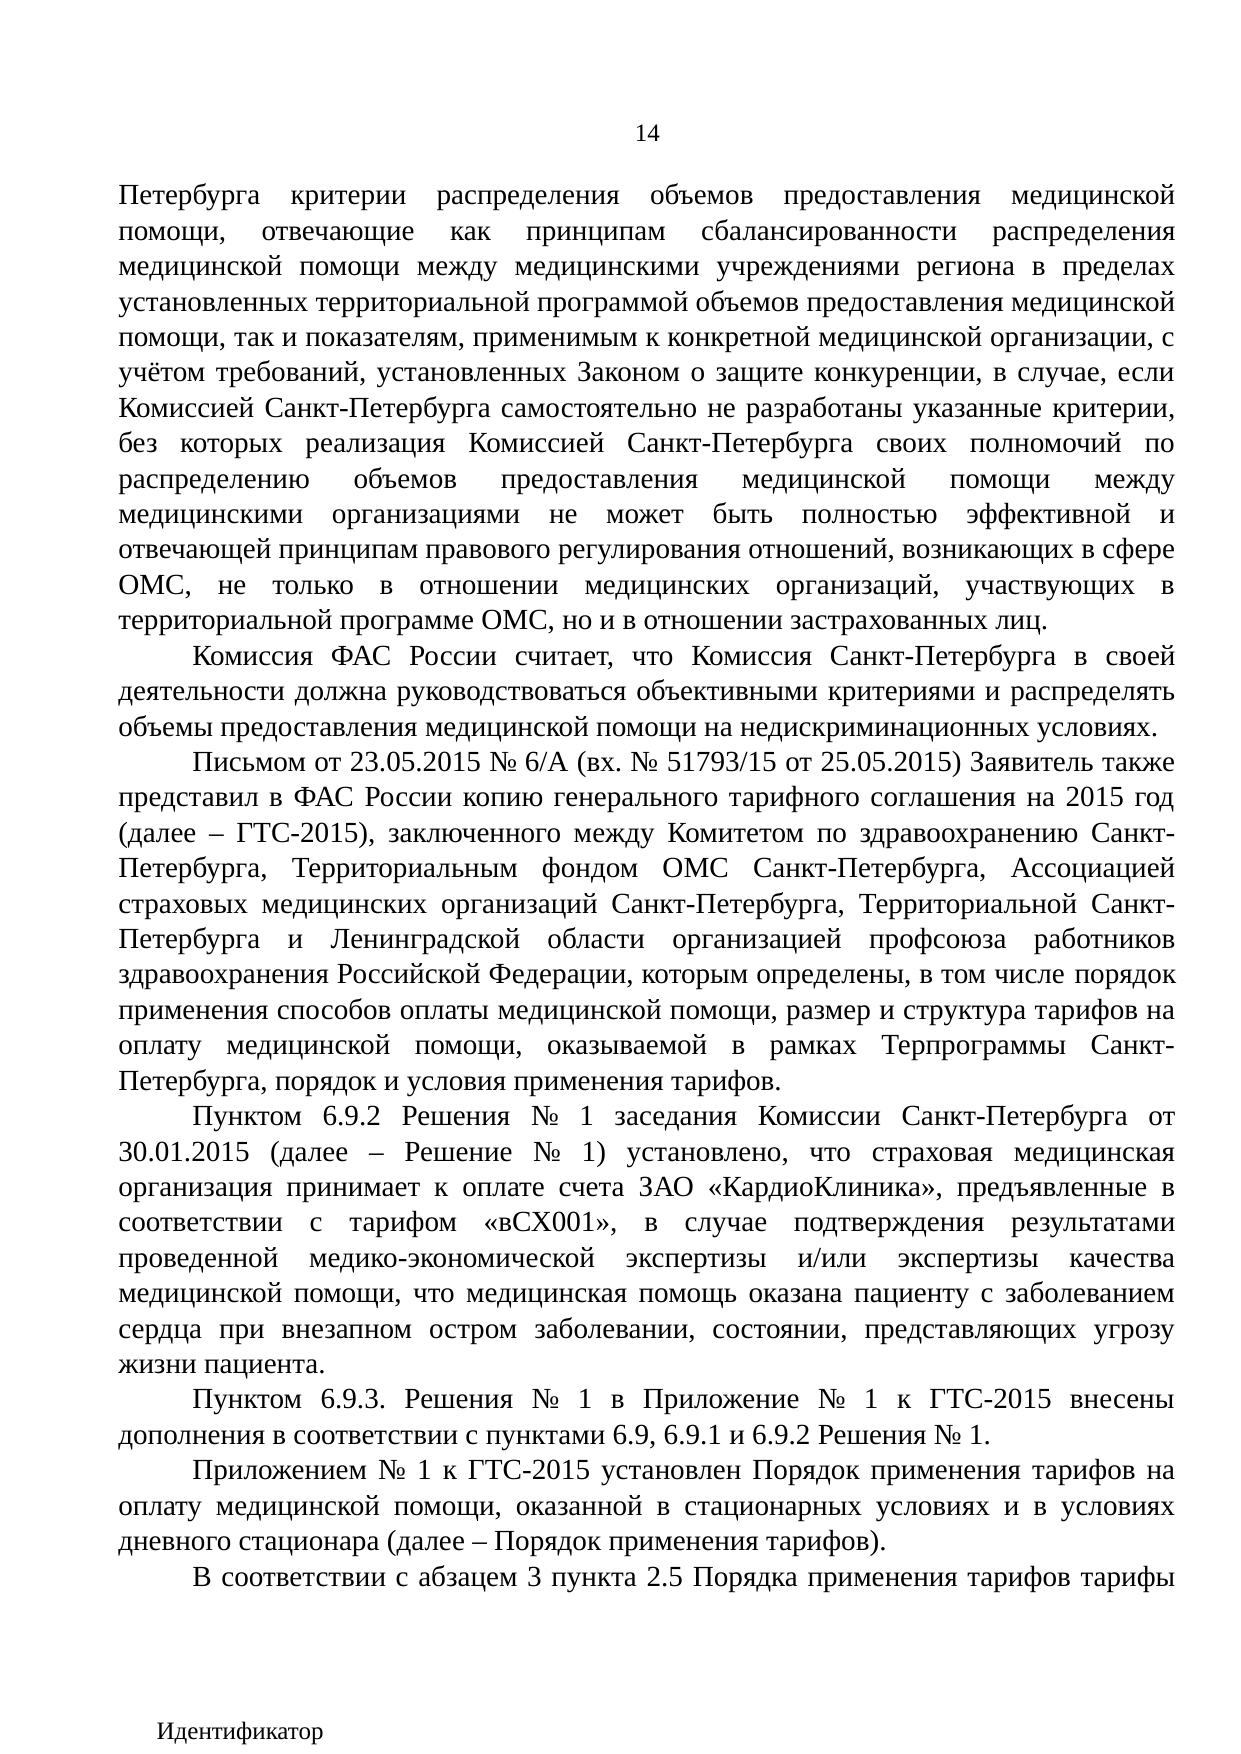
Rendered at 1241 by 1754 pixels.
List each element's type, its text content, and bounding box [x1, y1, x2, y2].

text Пунктом 6.9.3. Решения № 1 в Приложение № 1 к ГТС-2015 внесены дополнения в соответствии с пунктами 6.9, 6.9.1 и 6.9.2 Решения № 1. [118, 1381, 1176, 1451]
text Петербурга критерии распределения объемов предоставления медицинской помощи, отвечающие как принципам сбалансированности распределения медицинской помощи между медицинскими учреждениями региона в пределах установленных территориальной программой объемов предоставления медицинской помощи, так и показателям, применимым к конкретной медицинской организации, с учётом требований, установленных Законом о защите конкуренции, в случае, если Комиссией Санкт-Петербурга самостоятельно не разработаны указанные критерии, без которых реализация Комиссией Санкт-Петербурга своих полномочий по распределению объемов предоставления медицинской помощи между медицинскими организациями не может быть полностью эффективной и отвечающей принципам правового регулирования отношений, возникающих в сфере ОМС, не только в отношении медицинских организаций, участвующих в территориальной программе ОМС, но и в отношении застрахованных лиц. [118, 176, 1176, 637]
text Письмом от 23.05.2015 № 6/А (вх. № 51793/15 от 25.05.2015) Заявитель также представил в ФАС России копию генерального тарифного соглашения на 2015 год (далее – ГТС-2015), заключенного между Комитетом по здравоохранению Санкт-Петербурга, Территориальным фондом ОМС Санкт-Петербурга, Ассоциацией страховых медицинских организаций Санкт-Петербурга, Территориальной Санкт-Петербурга и Ленинградской области организацией профсоюза работников здравоохранения Российской Федерации, которым определены, в том числе порядок применения способов оплаты медицинской помощи, размер и структура тарифов на оплату медицинской помощи, оказываемой в рамках Терпрограммы Санкт-Петербурга, порядок и условия применения тарифов. [118, 743, 1176, 1097]
text Приложением № 1 к ГТС-2015 установлен Порядок применения тарифов на оплату медицинской помощи, оказанной в стационарных условиях и в условиях дневного стационара (далее – Порядок применения тарифов). [118, 1451, 1176, 1558]
text В соответствии с абзацем 3 пункта 2.5 Порядка применения тарифов тарифы [118, 1558, 1176, 1593]
text Пунктом 6.9.2 Решения № 1 заседания Комиссии Санкт-Петербурга от 30.01.2015 (далее – Решение № 1) установлено, что страховая медицинская организация принимает к оплате счета ЗАО «КардиоКлиника», предъявленные в соответствии с тарифом «вСХ001», в случае подтверждения результатами проведенной медико-экономической экспертизы и/или экспертизы качества медицинской помощи, что медицинская помощь оказана пациенту с заболеванием сердца при внезапном остром заболевании, состоянии, представляющих угрозу жизни пациента. [118, 1097, 1176, 1381]
text Комиссия ФАС России считает, что Комиссия Санкт-Петербурга в своей деятельности должна руководствоваться объективными критериями и распределять объемы предоставления медицинской помощи на недискриминационных условиях. [118, 637, 1176, 743]
